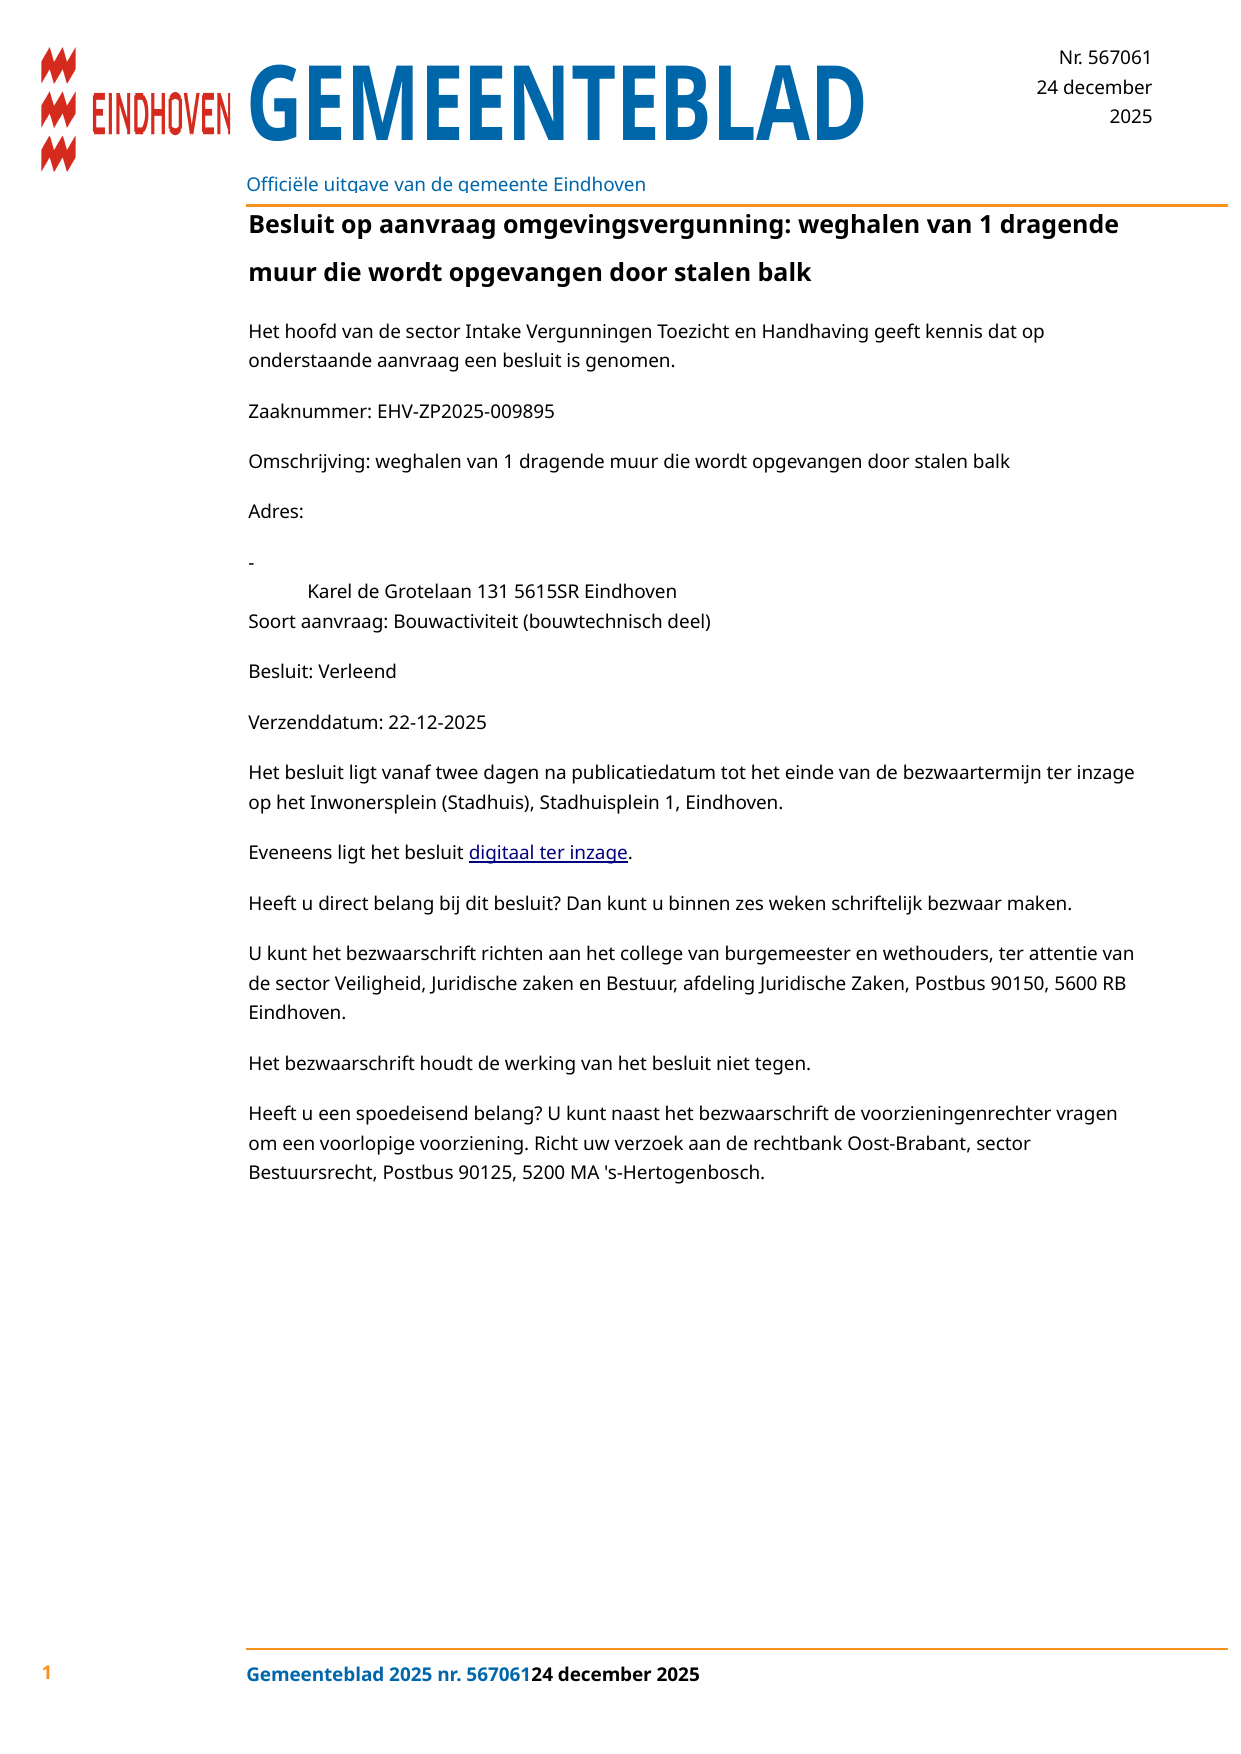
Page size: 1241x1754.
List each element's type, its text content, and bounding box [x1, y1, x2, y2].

picture [41, 47, 231, 172]
text Het besluit ligt vanaf twee dagen na publicatiedatum tot het einde van de bezwaartermijn ter inzage op het Inwonersplein (Stadhuis), Stadhuisplein 1, Eindhoven. [248, 759, 1152, 815]
text Heeft u direct belang bij dit besluit? Dan kunt u binnen zes weken schriftelijk bezwaar maken. [248, 890, 1152, 916]
text Het bezwaarschrift houdt de werking van het besluit niet tegen. [248, 1050, 1152, 1076]
text Het hoofd van de sector Intake Vergunningen Toezicht en Handhaving geeft kennis dat op onderstaande aanvraag een besluit is genomen. [248, 318, 1152, 373]
text U kunt het bezwaarschrift richten aan het college van burgemeester en wethouders, ter attentie van de sector Veiligheid, Juridische zaken en Bestuur, afdeling Juridische Zaken, Postbus 90150, 5600 RB Eindhoven. [248, 940, 1152, 1025]
text Verzenddatum: 22-12-2025 [248, 709, 1152, 735]
text Adres: [248, 499, 1152, 524]
text Heeft u een spoedeisend belang? U kunt naast het bezwaarschrift de voorzieningenrechter vragen om een voorlopige voorziening. Richt uw verzoek aan de rechtbank Oost-Brabant, sector Bestuursrecht, Postbus 90125, 5200 MA 's-Hertogenbosch. [248, 1100, 1152, 1185]
text Omschrijving: weghalen van 1 dragende muur die wordt opgevangen door stalen balk [248, 448, 1152, 474]
text Besluit op aanvraag omgevingsvergunning: weghalen van 1 dragende muur die wordt opgevangen door stalen balk [248, 207, 1152, 288]
text Zaaknummer: EHV-ZP2025-009895 [248, 398, 1152, 424]
text Eveneens ligt het besluit digitaal ter inzage. [248, 839, 1152, 865]
list Karel de Grotelaan 131 5615SR Eindhoven [248, 579, 1152, 604]
text Soort aanvraag: Bouwactiviteit (bouwtechnisch deel) [248, 608, 1152, 634]
text Besluit: Verleend [248, 659, 1152, 684]
